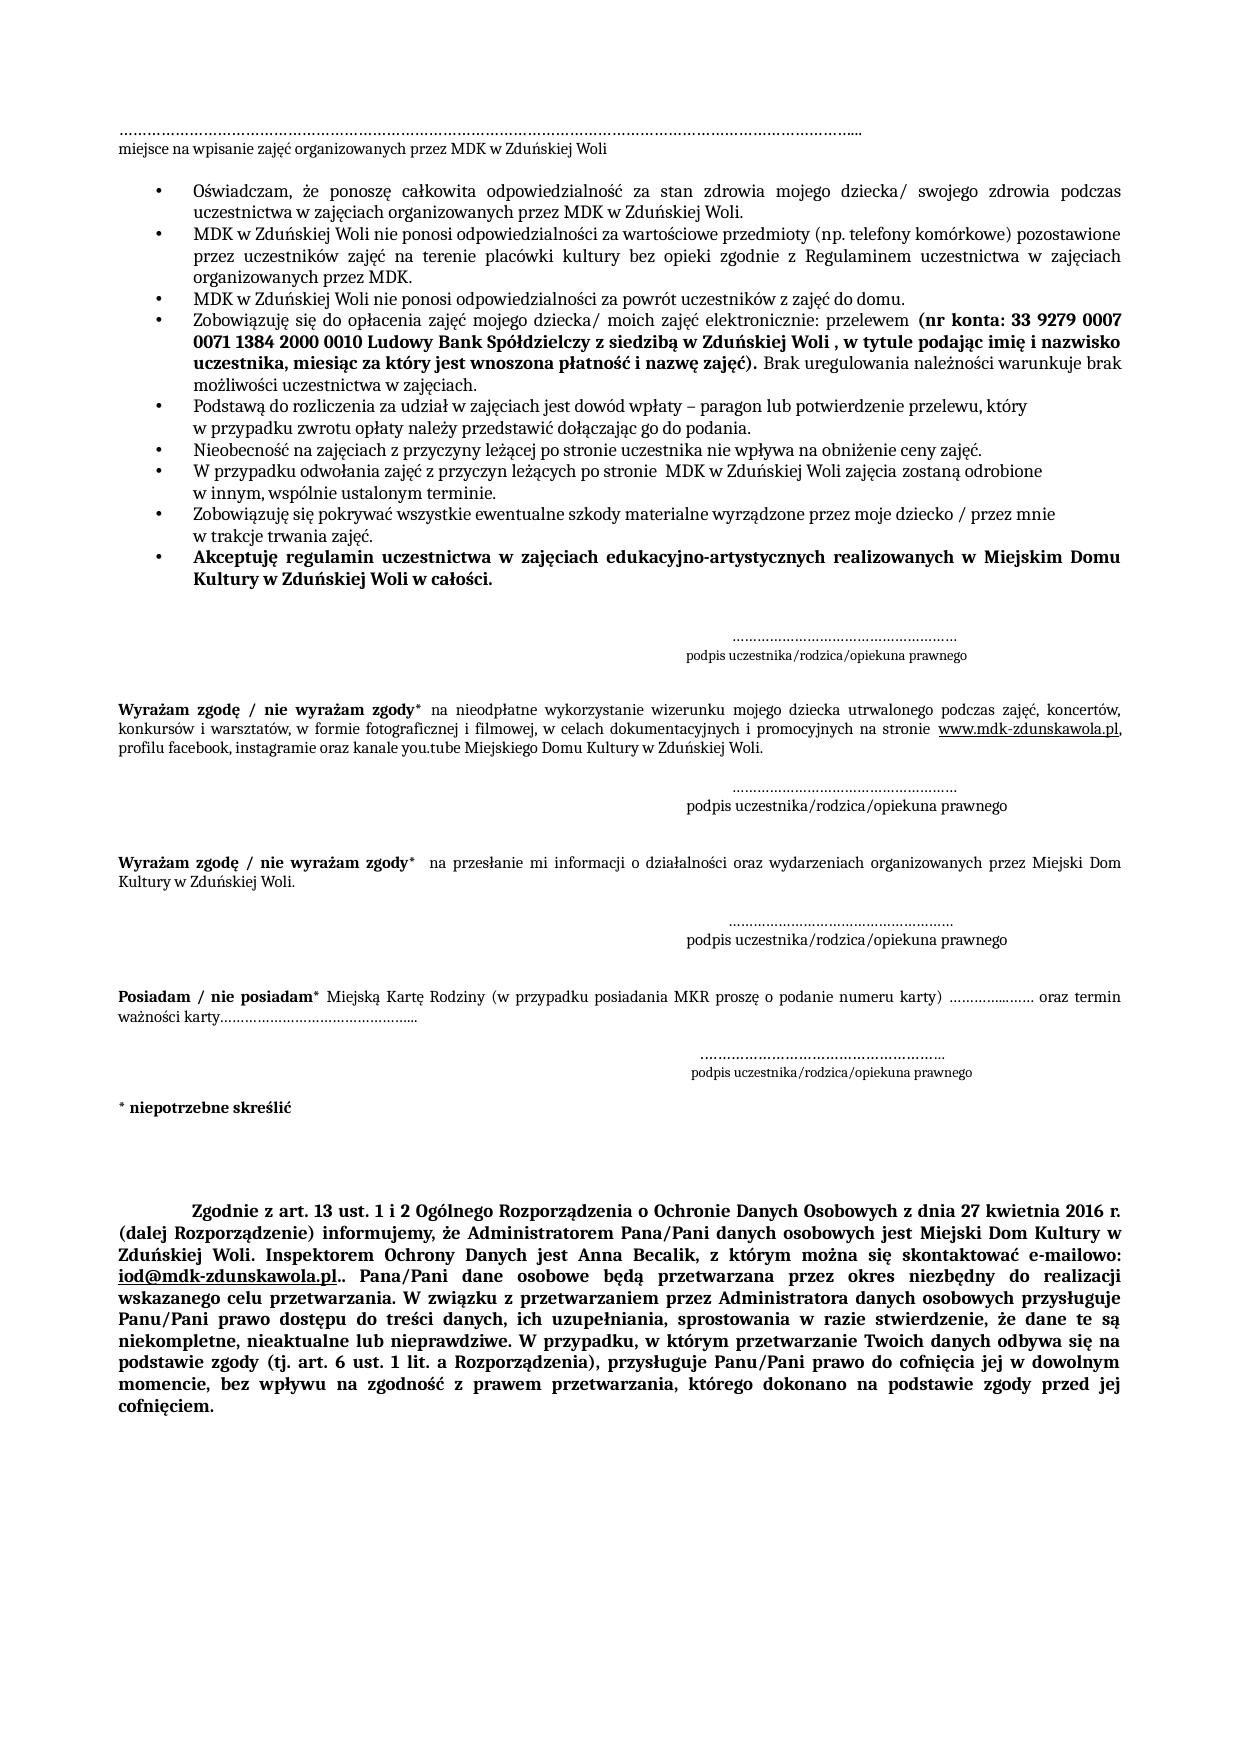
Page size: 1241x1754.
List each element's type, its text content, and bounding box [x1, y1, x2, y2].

list MDK w Zduńskiej Woli nie ponosi odpowiedzialności za powrót uczestników z zajęć do domu. [156, 288, 1122, 310]
text * niepotrzebne skreślić [118, 1098, 1122, 1117]
list Podstawą do rozliczenia za udział w zajęciach jest dowód wpłaty – paragon lub potwierdzenie przelewu, który [156, 396, 1122, 418]
list Nieobecność na zajęciach z przyczyny leżącej po stronie uczestnika nie wpływa na obniżenie ceny zajęć. [156, 439, 1122, 461]
text ……………………………………………… podpis uczestnika/rodzica/opiekuna prawnego [118, 911, 1122, 949]
text Posiadam / nie posiadam* Miejską Kartę Rodziny (w przypadku posiadania MKR proszę o podanie numeru karty) …………...…… oraz termin ważności karty………………………………………... [118, 988, 1122, 1026]
text .……………………………………………… podpis uczestnika/rodzica/opiekuna prawnego [118, 1043, 1122, 1081]
text Wyrażam zgodę / nie wyrażam zgody* na nieodpłatne wykorzystanie wizerunku mojego dziecka utrwalonego podczas zajęć, koncertów, konkursów i warsztatów, w formie fotograficznej i filmowej, w celach dokumentacyjnych i promocyjnych na stronie www.mdk-zdunskawola.pl, profilu facebook, instagramie oraz kanale you.tube Miejskiego Domu Kultury w Zduńskiej Woli. [118, 700, 1122, 758]
list W przypadku odwołania zajęć z przyczyn leżących po stronie MDK w Zduńskiej Woli zajęcia zostaną odrobione [156, 461, 1122, 482]
text Zgodnie z art. 13 ust. 1 i 2 Ogólnego Rozporządzenia o Ochronie Danych Osobowych z dnia 27 kwietnia 2016 r. (dalej Rozporządzenie) informujemy, że Administratorem Pana/Pani danych osobowych jest Miejski Dom Kultury w Zduńskiej Woli. Inspektorem Ochrony Danych jest Anna Becalik, z którym można się skontaktować e-mailowo: iod@mdk-zdunskawola.pl.. Pana/Pani dane osobowe będą przetwarzana przez okres niezbędny do realizacji wskazanego celu przetwarzania. W związku z przetwarzaniem przez Administratora danych osobowych przysługuje Panu/Pani prawo dostępu do treści danych, ich uzupełniania, sprostowania w razie stwierdzenie, że dane te są niekompletne, nieaktualne lub nieprawdziwe. W przypadku, w którym przetwarzanie Twoich danych odbywa się na podstawie zgody (tj. art. 6 ust. 1 lit. a Rozporządzenia), przysługuje Panu/Pani prawo do cofnięcia jej w dowolnym momencie, bez wpływu na zgodność z prawem przetwarzania, którego dokonano na podstawie zgody przed jej cofnięciem. [118, 1201, 1122, 1417]
text ……………………………………………… podpis uczestnika/rodzica/opiekuna prawnego [118, 777, 1122, 815]
list Zobowiązuję się pokrywać wszystkie ewentualne szkody materialne wyrządzone przez moje dziecko / przez mnie [156, 504, 1122, 525]
list Oświadczam, że ponoszę całkowita odpowiedzialność za stan zdrowia mojego dziecka/ swojego zdrowia podczas uczestnictwa w zajęciach organizowanych przez MDK w Zduńskiej Woli. [156, 180, 1122, 223]
text ……………………………………………… podpis uczestnika/rodzica/opiekuna prawnego [118, 626, 1122, 664]
list w innym, wspólnie ustalonym terminie. [156, 482, 1122, 504]
text …………………………………………………………………………………………………………………………………………... miejsce na wpisanie zajęć organizowanych przez MDK w Zduńskiej Woli [118, 118, 1122, 159]
list Akceptuję regulamin uczestnictwa w zajęciach edukacyjno-artystycznych realizowanych w Miejskim Domu Kultury w Zduńskiej Woli w całości. [156, 547, 1122, 590]
list w przypadku zwrotu opłaty należy przedstawić dołączając go do podania. [156, 418, 1122, 439]
list MDK w Zduńskiej Woli nie ponosi odpowiedzialności za wartościowe przedmioty (np. telefony komórkowe) pozostawione przez uczestników zajęć na terenie placówki kultury bez opieki zgodnie z Regulaminem uczestnictwa w zajęciach organizowanych przez MDK. [156, 223, 1122, 288]
list Zobowiązuję się do opłacenia zajęć mojego dziecka/ moich zajęć elektronicznie: przelewem (nr konta: 33 9279 0007 0071 1384 2000 0010 Ludowy Bank Spółdzielczy z siedzibą w Zduńskiej Woli , w tytule podając imię i nazwisko uczestnika, miesiąc za który jest wnoszona płatność i nazwę zajęć). Brak uregulowania należności warunkuje brak możliwości uczestnictwa w zajęciach. [156, 310, 1122, 396]
list w trakcje trwania zajęć. [156, 525, 1122, 547]
text Wyrażam zgodę / nie wyrażam zgody* na przesłanie mi informacji o działalności oraz wydarzeniach organizowanych przez Miejski Dom Kultury w Zduńskiej Woli. [118, 854, 1122, 892]
